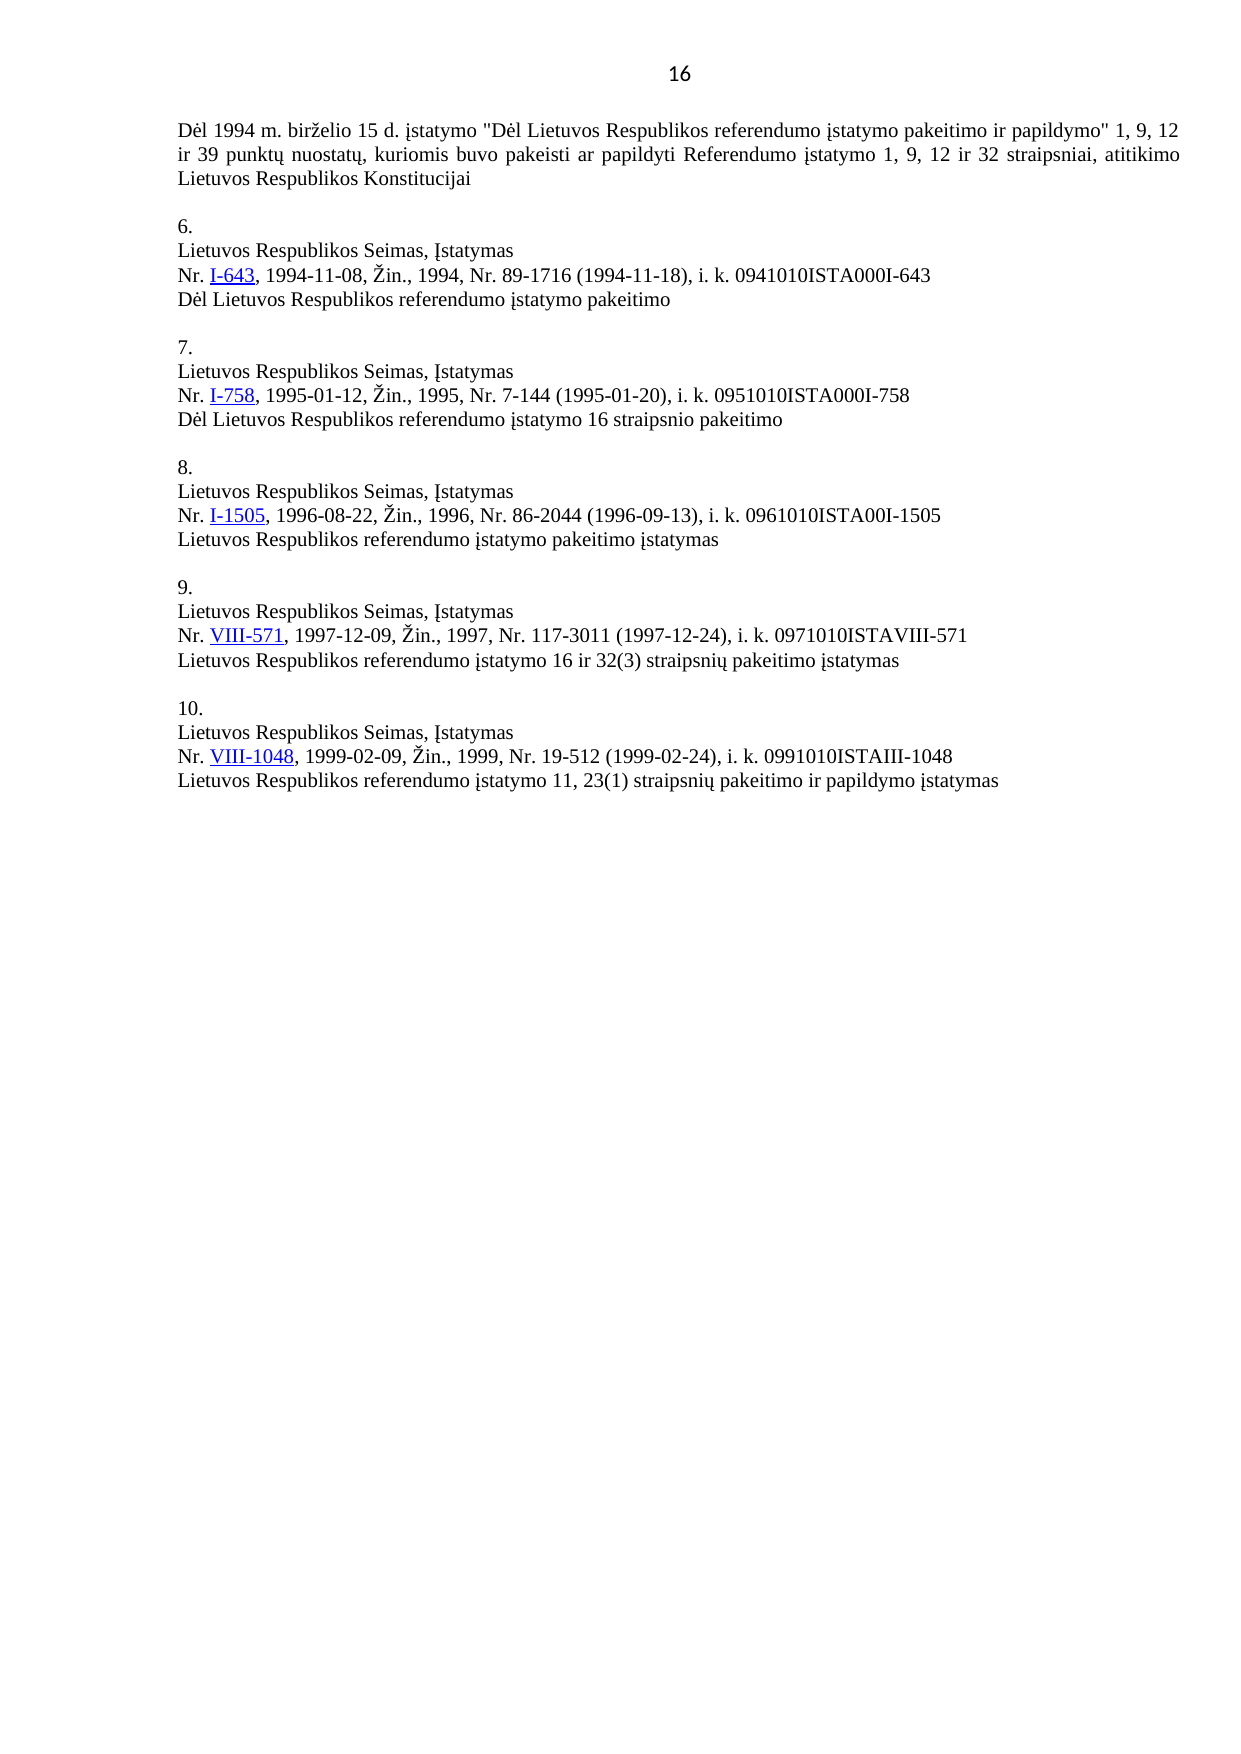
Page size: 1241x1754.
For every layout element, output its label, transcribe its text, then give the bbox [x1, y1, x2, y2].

text Lietuvos Respublikos referendumo įstatymo pakeitimo įstatymas [177, 527, 1181, 551]
text Lietuvos Respublikos referendumo įstatymo 16 ir 32(3) straipsnių pakeitimo įstatymas [177, 647, 1181, 672]
text 7. [177, 335, 1181, 359]
text Lietuvos Respublikos referendumo įstatymo 11, 23(1) straipsnių pakeitimo ir papildymo įstatymas [177, 768, 1181, 792]
text 9. [177, 575, 1181, 599]
text Dėl Lietuvos Respublikos referendumo įstatymo 16 straipsnio pakeitimo [177, 407, 1181, 431]
text Lietuvos Respublikos Seimas, Įstatymas [177, 359, 1181, 383]
text Lietuvos Respublikos Seimas, Įstatymas [177, 720, 1181, 744]
text Nr. VIII-571, 1997-12-09, Žin., 1997, Nr. 117-3011 (1997-12-24), i. k. 0971010ISTAVIII-571 [177, 623, 1181, 647]
text Lietuvos Respublikos Seimas, Įstatymas [177, 479, 1181, 503]
text Lietuvos Respublikos Seimas, Įstatymas [177, 599, 1181, 623]
text 8. [177, 455, 1181, 479]
text 6. [177, 214, 1181, 238]
text 10. [177, 696, 1181, 720]
text Nr. I-1505, 1996-08-22, Žin., 1996, Nr. 86-2044 (1996-09-13), i. k. 0961010ISTA00I-1505 [177, 503, 1181, 527]
text Nr. I-643, 1994-11-08, Žin., 1994, Nr. 89-1716 (1994-11-18), i. k. 0941010ISTA000I-643 [177, 262, 1181, 287]
text Dėl 1994 m. birželio 15 d. įstatymo "Dėl Lietuvos Respublikos referendumo įstatymo pakeitimo ir papildymo" 1, 9, 12 ir 39 punktų nuostatų, kuriomis buvo pakeisti ar papildyti Referendumo įstatymo 1, 9, 12 ir 32 straipsniai, atitikimo Lietuvos Respublikos Konstitucijai [177, 118, 1181, 190]
text Nr. VIII-1048, 1999-02-09, Žin., 1999, Nr. 19-512 (1999-02-24), i. k. 0991010ISTAIII-1048 [177, 744, 1181, 768]
text Dėl Lietuvos Respublikos referendumo įstatymo pakeitimo [177, 287, 1181, 311]
text Nr. I-758, 1995-01-12, Žin., 1995, Nr. 7-144 (1995-01-20), i. k. 0951010ISTA000I-758 [177, 383, 1181, 407]
text Lietuvos Respublikos Seimas, Įstatymas [177, 238, 1181, 262]
